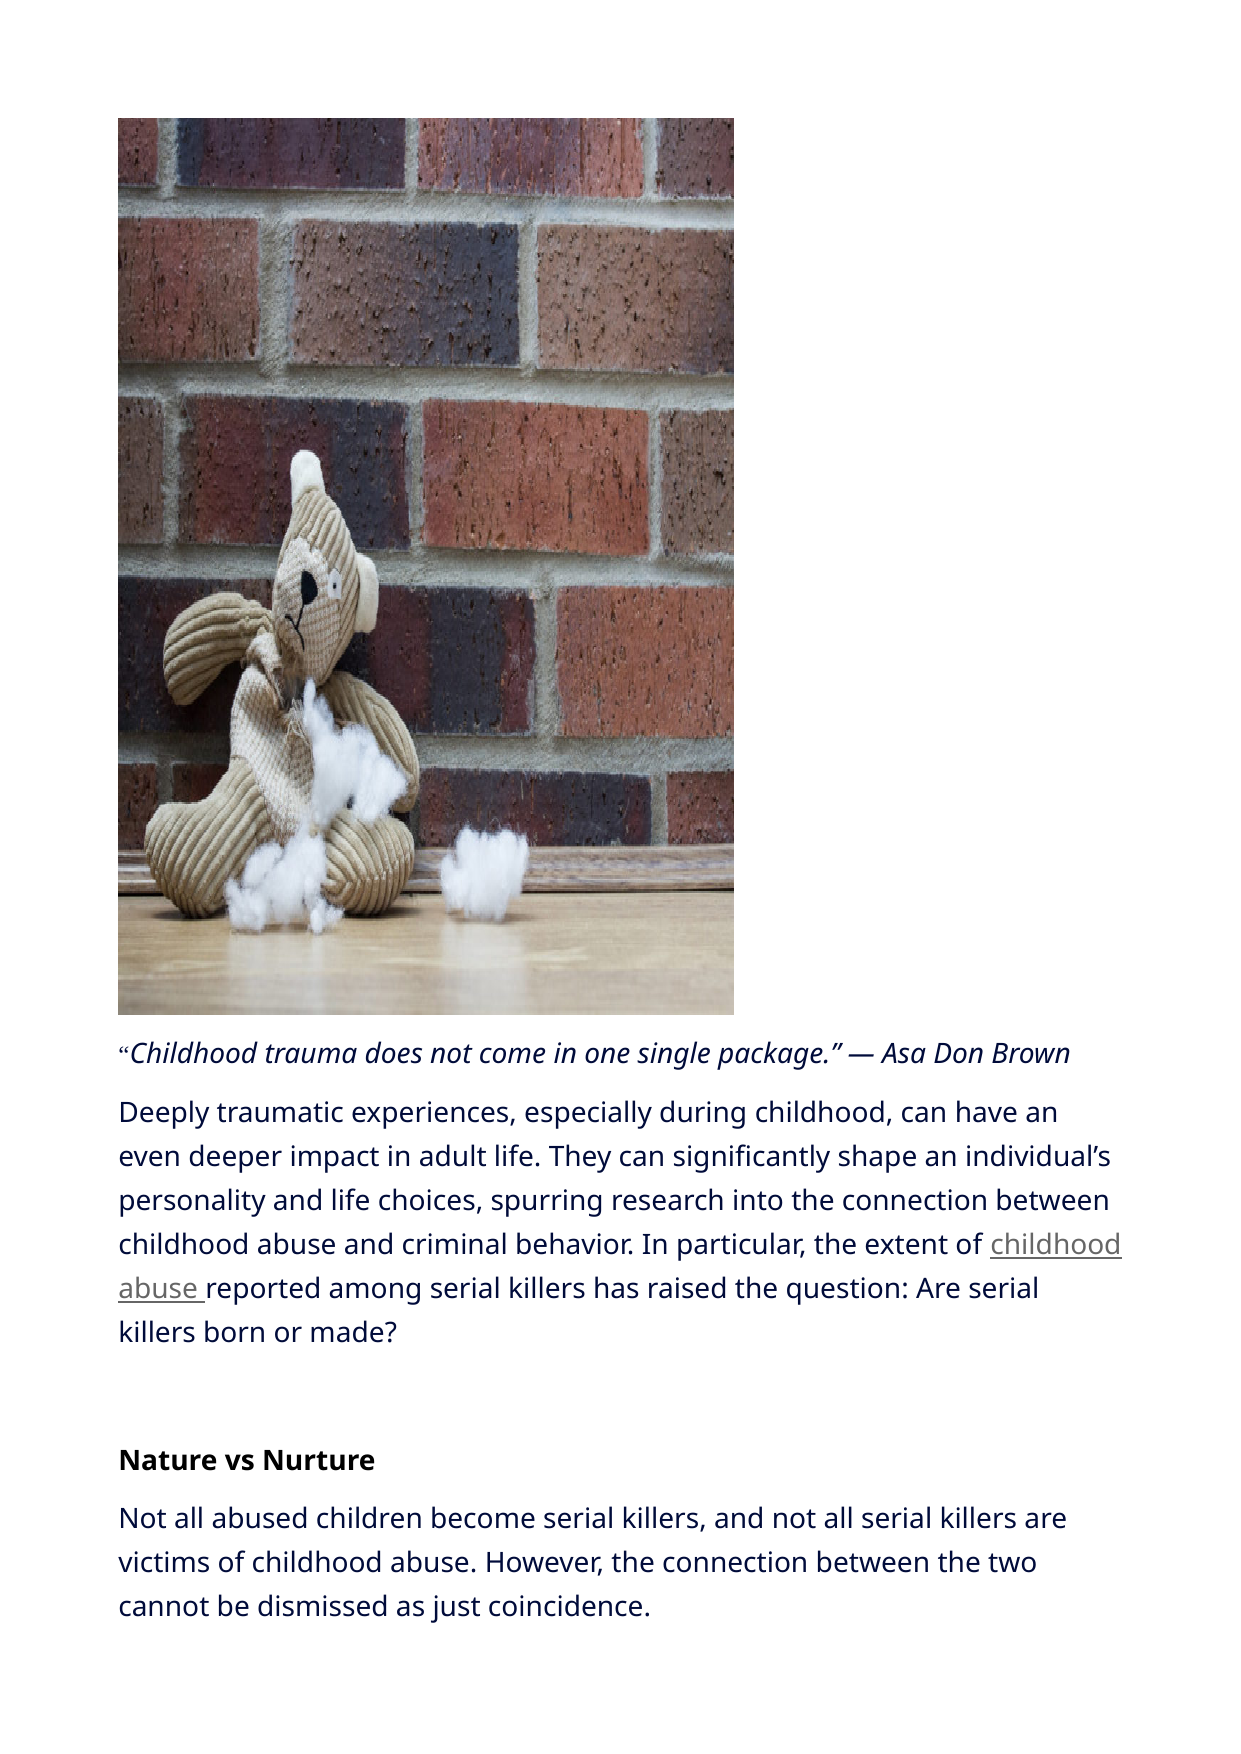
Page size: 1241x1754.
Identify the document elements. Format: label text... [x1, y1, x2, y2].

subtitle Nature vs Nurture [118, 1440, 1122, 1478]
picture [118, 118, 734, 1015]
text Not all abused children become serial killers, and not all serial killers are victims of childhood abuse. However, the connection between the two cannot be dismissed as just coincidence. [118, 1498, 1122, 1625]
text “Childhood trauma does not come in one single package.” ― Asa Don Brown [118, 1034, 1122, 1072]
text Deeply traumatic experiences, especially during childhood, can have an even deeper impact in adult life. They can significantly shape an individual’s personality and life choices, spurring research into the connection between childhood abuse and criminal behavior. In particular, the extent of childhood abuse reported among serial killers has raised the question: Are serial killers born or made? [118, 1092, 1122, 1351]
